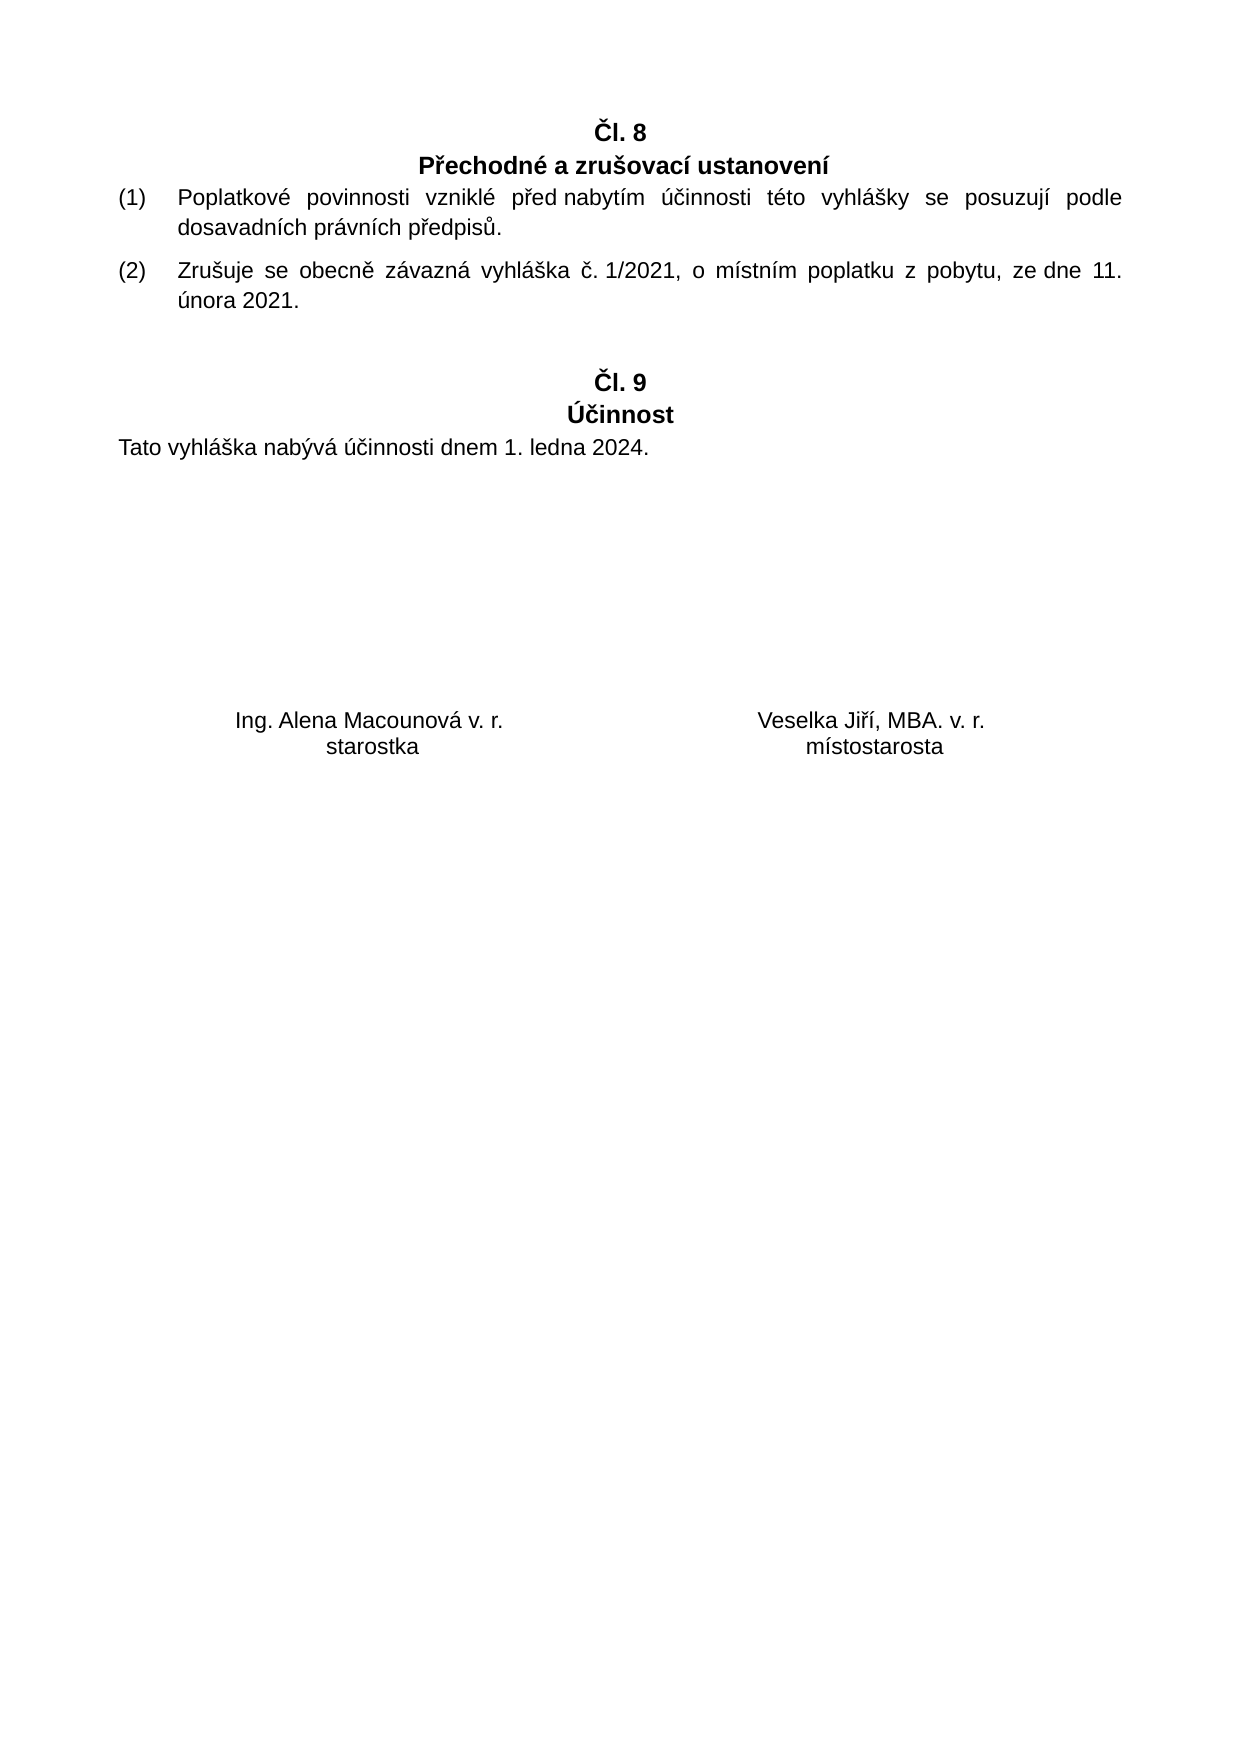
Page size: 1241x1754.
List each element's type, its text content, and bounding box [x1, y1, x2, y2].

subtitle Čl. 9 Účinnost [118, 367, 1122, 429]
table_cell [620, 765, 1122, 883]
list Poplatkové povinnosti vzniklé před nabytím účinnosti této vyhlášky se posuzují podle dosavadních právních předpisů. [118, 184, 1122, 241]
text Tato vyhláška nabývá účinnosti dnem 1. ledna 2024. [118, 433, 1122, 460]
subtitle Čl. 8 Přechodné a zrušovací ustanovení [118, 118, 1122, 180]
table_header Ing. Alena Macounová v. r. starostka [118, 647, 620, 765]
list Zrušuje se obecně závazná vyhláška č. 1/2021, o místním poplatku z pobytu, ze dne 11. února 2021. [118, 257, 1122, 314]
table_header Veselka Jiří, MBA. v. r. místostarosta [620, 647, 1122, 765]
table_cell [118, 765, 620, 883]
